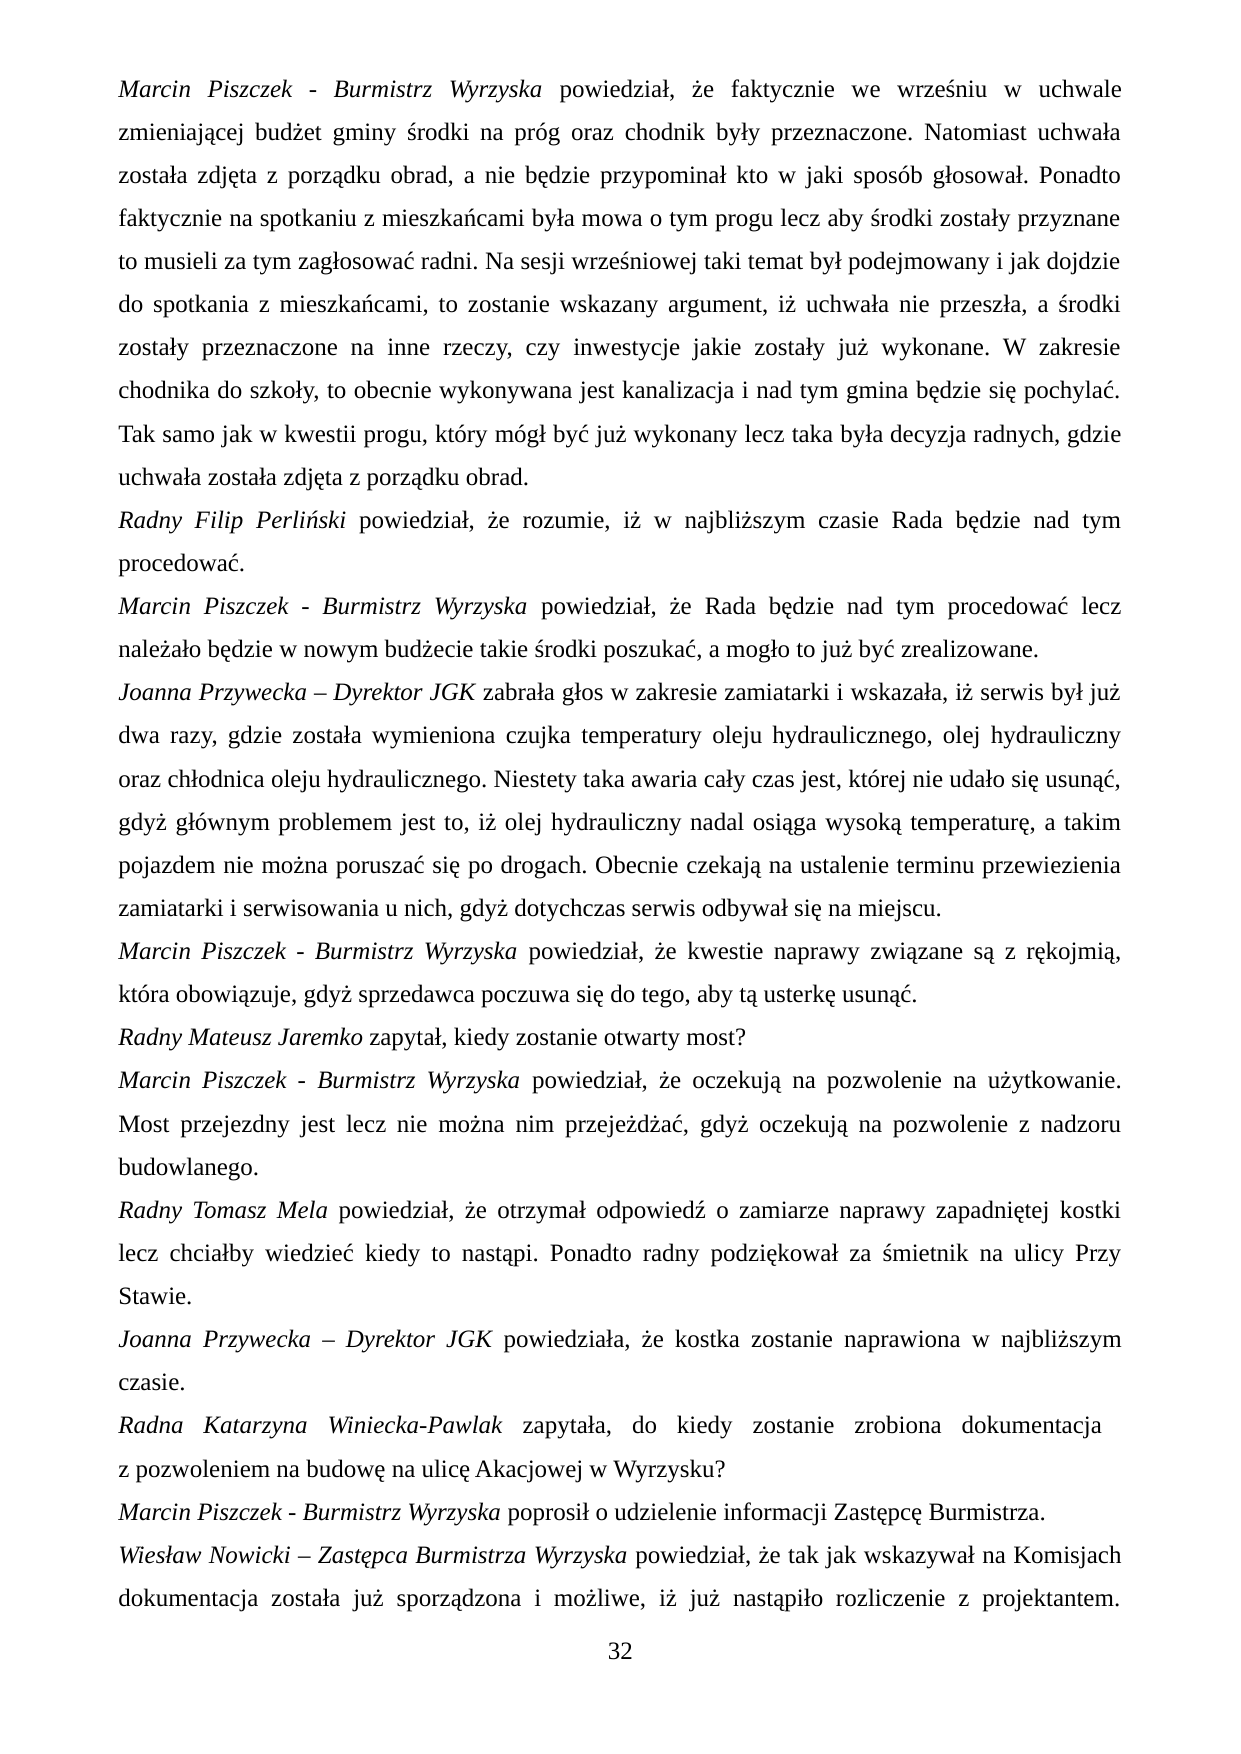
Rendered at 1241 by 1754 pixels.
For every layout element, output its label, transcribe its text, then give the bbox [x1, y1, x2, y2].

text Radna Katarzyna Winiecka-Pawlak zapytała, do kiedy zostanie zrobiona dokumentacja z pozwoleniem na budowę na ulicę Akacjowej w Wyrzysku? [118, 1411, 1122, 1482]
text Radny Mateusz Jaremko zapytał, kiedy zostanie otwarty most? [118, 1022, 1122, 1051]
text Wiesław Nowicki – Zastępca Burmistrza Wyrzyska powiedział, że tak jak wskazywał na Komisjach dokumentacja została już sporządzona i możliwe, iż już nastąpiło rozliczenie z projektantem. [118, 1540, 1122, 1612]
text Marcin Piszczek - Burmistrz Wyrzyska poprosił o udzielenie informacji Zastępcę Burmistrza. [118, 1497, 1122, 1526]
text Marcin Piszczek - Burmistrz Wyrzyska powiedział, że oczekują na pozwolenie na użytkowanie. Most przejezdny jest lecz nie można nim przejeżdżać, gdyż oczekują na pozwolenie z nadzoru budowlanego. [118, 1066, 1122, 1181]
text Joanna Przywecka – Dyrektor JGK zabrała głos w zakresie zamiatarki i wskazała, iż serwis był już dwa razy, gdzie została wymieniona czujka temperatury oleju hydraulicznego, olej hydrauliczny oraz chłodnica oleju hydraulicznego. Niestety taka awaria cały czas jest, której nie udało się usunąć, gdyż głównym problemem jest to, iż olej hydrauliczny nadal osiąga wysoką temperaturę, a takim pojazdem nie można poruszać się po drogach. Obecnie czekają na ustalenie terminu przewiezienia zamiatarki i serwisowania u nich, gdyż dotychczas serwis odbywał się na miejscu. [118, 677, 1122, 922]
text Marcin Piszczek - Burmistrz Wyrzyska powiedział, że Rada będzie nad tym procedować lecz należało będzie w nowym budżecie takie środki poszukać, a mogło to już być zrealizowane. [118, 591, 1122, 663]
text Joanna Przywecka – Dyrektor JGK powiedziała, że kostka zostanie naprawiona w najbliższym czasie. [118, 1324, 1122, 1396]
text Radny Tomasz Mela powiedział, że otrzymał odpowiedź o zamiarze naprawy zapadniętej kostki lecz chciałby wiedzieć kiedy to nastąpi. Ponadto radny podziękował za śmietnik na ulicy Przy Stawie. [118, 1195, 1122, 1310]
text Marcin Piszczek - Burmistrz Wyrzyska powiedział, że faktycznie we wrześniu w uchwale zmieniającej budżet gminy środki na próg oraz chodnik były przeznaczone. Natomiast uchwała została zdjęta z porządku obrad, a nie będzie przypominał kto w jaki sposób głosował. Ponadto faktycznie na spotkaniu z mieszkańcami była mowa o tym progu lecz aby środki zostały przyznane to musieli za tym zagłosować radni. Na sesji wrześniowej taki temat był podejmowany i jak dojdzie do spotkania z mieszkańcami, to zostanie wskazany argument, iż uchwała nie przeszła, a środki zostały przeznaczone na inne rzeczy, czy inwestycje jakie zostały już wykonane. W zakresie chodnika do szkoły, to obecnie wykonywana jest kanalizacja i nad tym gmina będzie się pochylać. Tak samo jak w kwestii progu, który mógł być już wykonany lecz taka była decyzja radnych, gdzie uchwała została zdjęta z porządku obrad. [118, 74, 1122, 491]
text Radny Filip Perliński powiedział, że rozumie, iż w najbliższym czasie Rada będzie nad tym procedować. [118, 505, 1122, 577]
text Marcin Piszczek - Burmistrz Wyrzyska powiedział, że kwestie naprawy związane są z rękojmią, która obowiązuje, gdyż sprzedawca poczuwa się do tego, aby tą usterkę usunąć. [118, 936, 1122, 1008]
